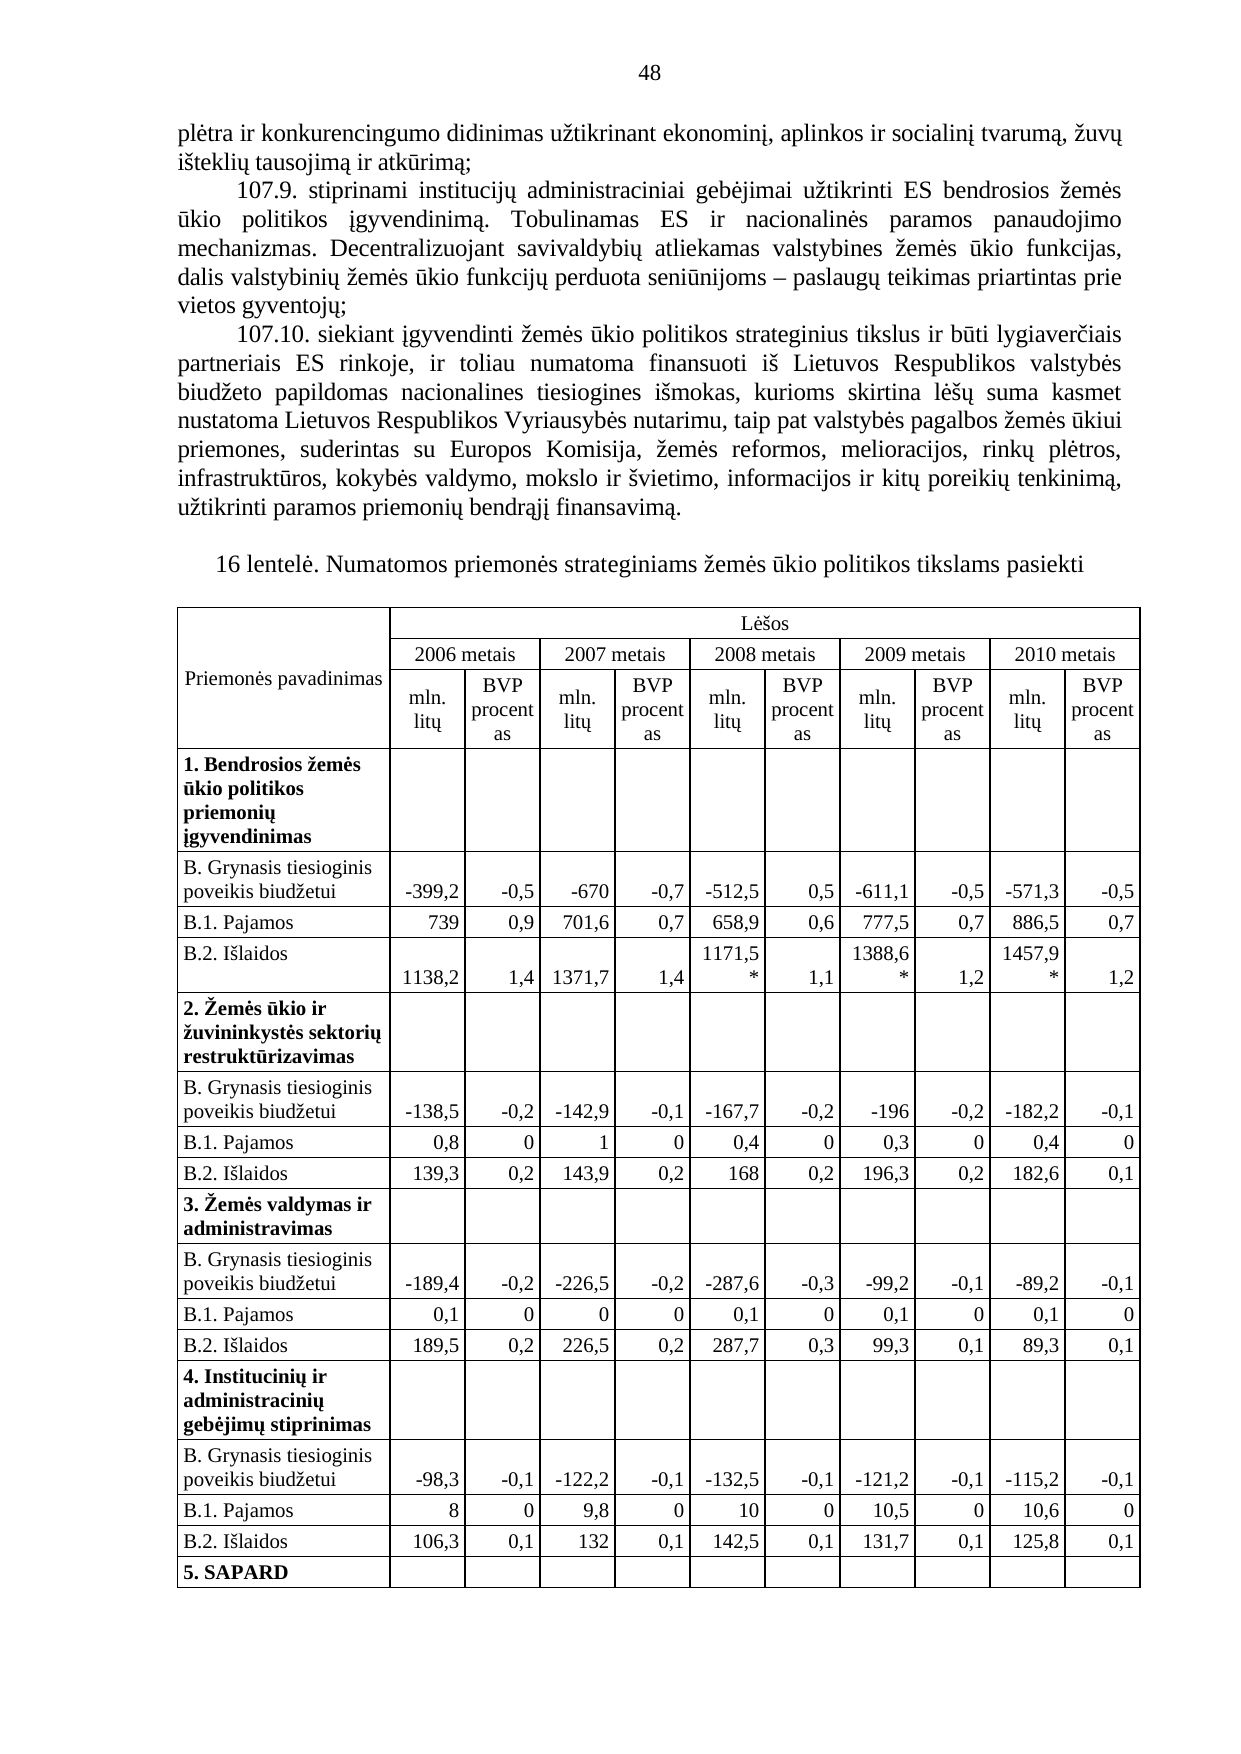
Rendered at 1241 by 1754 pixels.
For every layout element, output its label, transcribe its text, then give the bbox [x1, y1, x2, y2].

table_cell 2007 metais [541, 639, 689, 669]
table_cell 0,3 [766, 1330, 839, 1360]
table_cell [541, 993, 614, 1071]
table_cell [766, 749, 839, 851]
table_cell 0,1 [391, 1299, 464, 1329]
table_cell [691, 1557, 764, 1587]
table_cell 89,3 [991, 1330, 1064, 1360]
table_cell -138,5 [391, 1072, 464, 1126]
table_cell 0,1 [691, 1299, 764, 1329]
table_cell BVP procentas [1066, 670, 1139, 748]
table_cell [991, 1189, 1064, 1243]
table_cell 182,6 [991, 1158, 1064, 1188]
table_cell [991, 1557, 1064, 1587]
table_cell 99,3 [841, 1330, 914, 1360]
table_cell [841, 749, 914, 851]
table_cell 0,8 [391, 1127, 464, 1157]
table_cell B.1. Pajamos [178, 907, 389, 937]
table_cell 131,7 [841, 1526, 914, 1556]
table_cell [991, 749, 1064, 851]
table_cell -0,5 [1066, 852, 1139, 906]
table_cell BVP procentas [466, 670, 539, 748]
table_cell 1. Bendrosios žemės ūkio politikos priemonių įgyvendinimas [178, 749, 389, 851]
table_header Priemonės pavadinimas [178, 608, 389, 748]
table_cell -98,3 [391, 1440, 464, 1494]
table_cell 106,3 [391, 1526, 464, 1556]
table_cell [766, 1557, 839, 1587]
table_cell -0,7 [616, 852, 689, 906]
table_cell 5. SAPARD [178, 1557, 389, 1587]
table_cell BVP procentas [916, 670, 989, 748]
table_cell -0,1 [616, 1440, 689, 1494]
table_cell B.2. Išlaidos [178, 1526, 389, 1556]
table_cell [691, 749, 764, 851]
table_cell 0 [916, 1495, 989, 1525]
table_cell [1066, 1361, 1139, 1439]
table_cell 226,5 [541, 1330, 614, 1360]
table_cell B.1. Pajamos [178, 1127, 389, 1157]
table_cell 1388,6* [841, 938, 914, 992]
table_cell -122,2 [541, 1440, 614, 1494]
table_cell -142,9 [541, 1072, 614, 1126]
table_cell 2008 metais [691, 639, 839, 669]
table_cell 0,1 [616, 1526, 689, 1556]
table_cell 658,9 [691, 907, 764, 937]
table_cell -0,2 [616, 1244, 689, 1298]
table_cell 8 [391, 1495, 464, 1525]
table_cell 1371,7 [541, 938, 614, 992]
table_cell [1066, 1189, 1139, 1243]
text 107.9. stiprinami institucijų administraciniai gebėjimai užtikrinti ES bendrosios žemės ūkio politikos įgyvendinimą. Tobulinamas ES ir nacionalinės paramos panaudojimo mechanizmas. Decentralizuojant savivaldybių atliekamas valstybines žemės ūkio funkcijas, dalis valstybinių žemės ūkio funkcijų perduota seniūnijoms – paslaugų teikimas priartintas prie vietos gyventojų; [177, 176, 1122, 319]
table_cell 0,2 [916, 1158, 989, 1188]
table_cell -0,1 [616, 1072, 689, 1126]
table_cell [391, 1557, 464, 1587]
table_cell -399,2 [391, 852, 464, 906]
table_cell [466, 1557, 539, 1587]
table_cell [841, 993, 914, 1071]
table_cell 0,2 [616, 1158, 689, 1188]
table_cell 0,1 [1066, 1526, 1139, 1556]
table_cell mln. litų [691, 670, 764, 748]
table_cell -0,2 [466, 1244, 539, 1298]
table_cell 777,5 [841, 907, 914, 937]
table_cell -99,2 [841, 1244, 914, 1298]
table_cell -226,5 [541, 1244, 614, 1298]
table_cell B. Grynasis tiesioginis poveikis biudžetui [178, 1244, 389, 1298]
table_cell [991, 1361, 1064, 1439]
table_cell [841, 1189, 914, 1243]
table_cell 0 [1066, 1495, 1139, 1525]
table_cell [541, 1557, 614, 1587]
table_cell [466, 1189, 539, 1243]
table_cell 0,3 [841, 1127, 914, 1157]
table_cell 0 [466, 1127, 539, 1157]
table_cell 1,4 [616, 938, 689, 992]
table_cell 196,3 [841, 1158, 914, 1188]
table_cell 0,7 [616, 907, 689, 937]
table_cell 143,9 [541, 1158, 614, 1188]
table_cell mln. litų [541, 670, 614, 748]
table_cell -0,1 [1066, 1244, 1139, 1298]
table_cell [766, 1361, 839, 1439]
table_cell B.2. Išlaidos [178, 1158, 389, 1188]
table_cell 2009 metais [841, 639, 989, 669]
table_cell 2. Žemės ūkio ir žuvininkystės sektorių restruktūrizavimas [178, 993, 389, 1071]
table_cell 0,1 [841, 1299, 914, 1329]
table_cell 168 [691, 1158, 764, 1188]
table_cell [841, 1557, 914, 1587]
table_cell [766, 1189, 839, 1243]
table_cell 0,2 [466, 1330, 539, 1360]
table_cell [541, 1189, 614, 1243]
table_cell [616, 993, 689, 1071]
table_cell B. Grynasis tiesioginis poveikis biudžetui [178, 852, 389, 906]
table_cell 0 [616, 1299, 689, 1329]
table_cell -571,3 [991, 852, 1064, 906]
table_cell 0,1 [916, 1526, 989, 1556]
table_cell 0,5 [766, 852, 839, 906]
table_cell [916, 749, 989, 851]
table_cell [916, 1361, 989, 1439]
table_cell -0,1 [1066, 1440, 1139, 1494]
table_cell 1,1 [766, 938, 839, 992]
table_cell 0 [916, 1299, 989, 1329]
table_cell [466, 993, 539, 1071]
table_cell 0,1 [1066, 1330, 1139, 1360]
table_cell [1066, 749, 1139, 851]
text 107.10. siekiant įgyvendinti žemės ūkio politikos strateginius tikslus ir būti lygiaverčiais partneriais ES rinkoje, ir toliau numatoma finansuoti iš Lietuvos Respublikos valstybės biudžeto papildomas nacionalines tiesiogines išmokas, kurioms skirtina lėšų suma kasmet nustatoma Lietuvos Respublikos Vyriausybės nutarimu, taip pat valstybės pagalbos žemės ūkiui priemones, suderintas su Europos Komisija, žemės reformos, melioracijos, rinkų plėtros, infrastruktūros, kokybės valdymo, mokslo ir švietimo, informacijos ir kitų poreikių tenkinimą, užtikrinti paramos priemonių bendrąjį finansavimą. [177, 319, 1122, 521]
table_cell [691, 1361, 764, 1439]
table_cell 1,2 [1066, 938, 1139, 992]
table_cell BVP procentas [766, 670, 839, 748]
table_cell [466, 749, 539, 851]
table_cell -115,2 [991, 1440, 1064, 1494]
table_cell [466, 1361, 539, 1439]
table_cell BVP procentas [616, 670, 689, 748]
table_cell [541, 1361, 614, 1439]
table_cell -196 [841, 1072, 914, 1126]
table_cell 0,9 [466, 907, 539, 937]
table_cell [616, 1361, 689, 1439]
table_cell [541, 749, 614, 851]
table_cell 2010 metais [991, 639, 1139, 669]
table_cell -0,1 [1066, 1072, 1139, 1126]
table_cell 0,6 [766, 907, 839, 937]
table_cell -670 [541, 852, 614, 906]
table_cell 0 [466, 1299, 539, 1329]
table_cell [916, 1189, 989, 1243]
table_cell -512,5 [691, 852, 764, 906]
table_cell 701,6 [541, 907, 614, 937]
text plėtra ir konkurencingumo didinimas užtikrinant ekonominį, aplinkos ir socialinį tvarumą, žuvų išteklių tausojimą ir atkūrimą; [177, 118, 1122, 176]
table_cell [391, 749, 464, 851]
table_cell -0,1 [916, 1440, 989, 1494]
table_cell 0,2 [616, 1330, 689, 1360]
table_cell 4. Institucinių ir administracinių gebėjimų stiprinimas [178, 1361, 389, 1439]
table_cell [916, 993, 989, 1071]
table_cell mln. litų [391, 670, 464, 748]
table_cell [691, 993, 764, 1071]
table_cell B.2. Išlaidos [178, 1330, 389, 1360]
table_cell B. Grynasis tiesioginis poveikis biudžetui [178, 1072, 389, 1126]
table_cell [391, 993, 464, 1071]
table_cell mln. litų [991, 670, 1064, 748]
table_cell -132,5 [691, 1440, 764, 1494]
table_cell 1138,2 [391, 938, 464, 992]
table_cell 0,1 [766, 1526, 839, 1556]
table_cell 1,4 [466, 938, 539, 992]
table_cell 10 [691, 1495, 764, 1525]
table_cell 1 [541, 1127, 614, 1157]
text 16 lentelė. Numatomos priemonės strateginiams žemės ūkio politikos tikslams pasiekti [177, 549, 1122, 578]
table_cell [991, 993, 1064, 1071]
table_cell [391, 1361, 464, 1439]
table_cell B.2. Išlaidos [178, 938, 389, 992]
table_cell 10,5 [841, 1495, 914, 1525]
table_cell 0,2 [766, 1158, 839, 1188]
table_cell 139,3 [391, 1158, 464, 1188]
table_cell 125,8 [991, 1526, 1064, 1556]
table_cell 0,7 [916, 907, 989, 937]
table_cell [616, 1557, 689, 1587]
table_cell 0 [766, 1127, 839, 1157]
table_cell [916, 1557, 989, 1587]
table_cell 0,4 [991, 1127, 1064, 1157]
table_cell 0,4 [691, 1127, 764, 1157]
table_cell 0 [916, 1127, 989, 1157]
table_cell [616, 749, 689, 851]
table_cell 0 [766, 1495, 839, 1525]
table_cell -0,3 [766, 1244, 839, 1298]
table_cell 142,5 [691, 1526, 764, 1556]
table_cell 1457,9* [991, 938, 1064, 992]
table_cell -0,2 [466, 1072, 539, 1126]
table_cell 0,1 [916, 1330, 989, 1360]
table_cell mln. litų [841, 670, 914, 748]
table_cell -189,4 [391, 1244, 464, 1298]
table_cell 3. Žemės valdymas ir administravimas [178, 1189, 389, 1243]
table_cell [766, 993, 839, 1071]
table_cell [841, 1361, 914, 1439]
table_cell -0,2 [916, 1072, 989, 1126]
table_cell [691, 1189, 764, 1243]
table_cell 132 [541, 1526, 614, 1556]
table_cell 739 [391, 907, 464, 937]
table_cell 9,8 [541, 1495, 614, 1525]
table_cell 886,5 [991, 907, 1064, 937]
table_cell 0 [1066, 1299, 1139, 1329]
table_cell 2006 metais [391, 639, 539, 669]
table_cell B.1. Pajamos [178, 1299, 389, 1329]
table_cell [1066, 993, 1139, 1071]
table_cell 287,7 [691, 1330, 764, 1360]
table_cell 0 [1066, 1127, 1139, 1157]
table_cell [616, 1189, 689, 1243]
table_cell -182,2 [991, 1072, 1064, 1126]
table_header Lėšos [391, 608, 1139, 638]
table_cell 0,1 [466, 1526, 539, 1556]
table_cell 189,5 [391, 1330, 464, 1360]
table_cell 1,2 [916, 938, 989, 992]
table_cell 0,2 [466, 1158, 539, 1188]
table_cell -611,1 [841, 852, 914, 906]
table_cell 0 [541, 1299, 614, 1329]
table_cell [1066, 1557, 1139, 1587]
table_cell B. Grynasis tiesioginis poveikis biudžetui [178, 1440, 389, 1494]
table_cell 0,7 [1066, 907, 1139, 937]
table_cell -0,5 [916, 852, 989, 906]
table_cell -0,5 [466, 852, 539, 906]
table_cell -287,6 [691, 1244, 764, 1298]
table_cell -89,2 [991, 1244, 1064, 1298]
table_cell 0 [616, 1127, 689, 1157]
table_cell -0,1 [766, 1440, 839, 1494]
table_cell 0 [616, 1495, 689, 1525]
table_cell -167,7 [691, 1072, 764, 1126]
table_cell 10,6 [991, 1495, 1064, 1525]
table_cell 0,1 [991, 1299, 1064, 1329]
table_cell 1171,5* [691, 938, 764, 992]
table_cell 0 [466, 1495, 539, 1525]
table_cell [391, 1189, 464, 1243]
table_cell -0,1 [466, 1440, 539, 1494]
table_cell -0,1 [916, 1244, 989, 1298]
table_cell -0,2 [766, 1072, 839, 1126]
table_cell 0 [766, 1299, 839, 1329]
table_cell B.1. Pajamos [178, 1495, 389, 1525]
table_cell -121,2 [841, 1440, 914, 1494]
table_cell 0,1 [1066, 1158, 1139, 1188]
